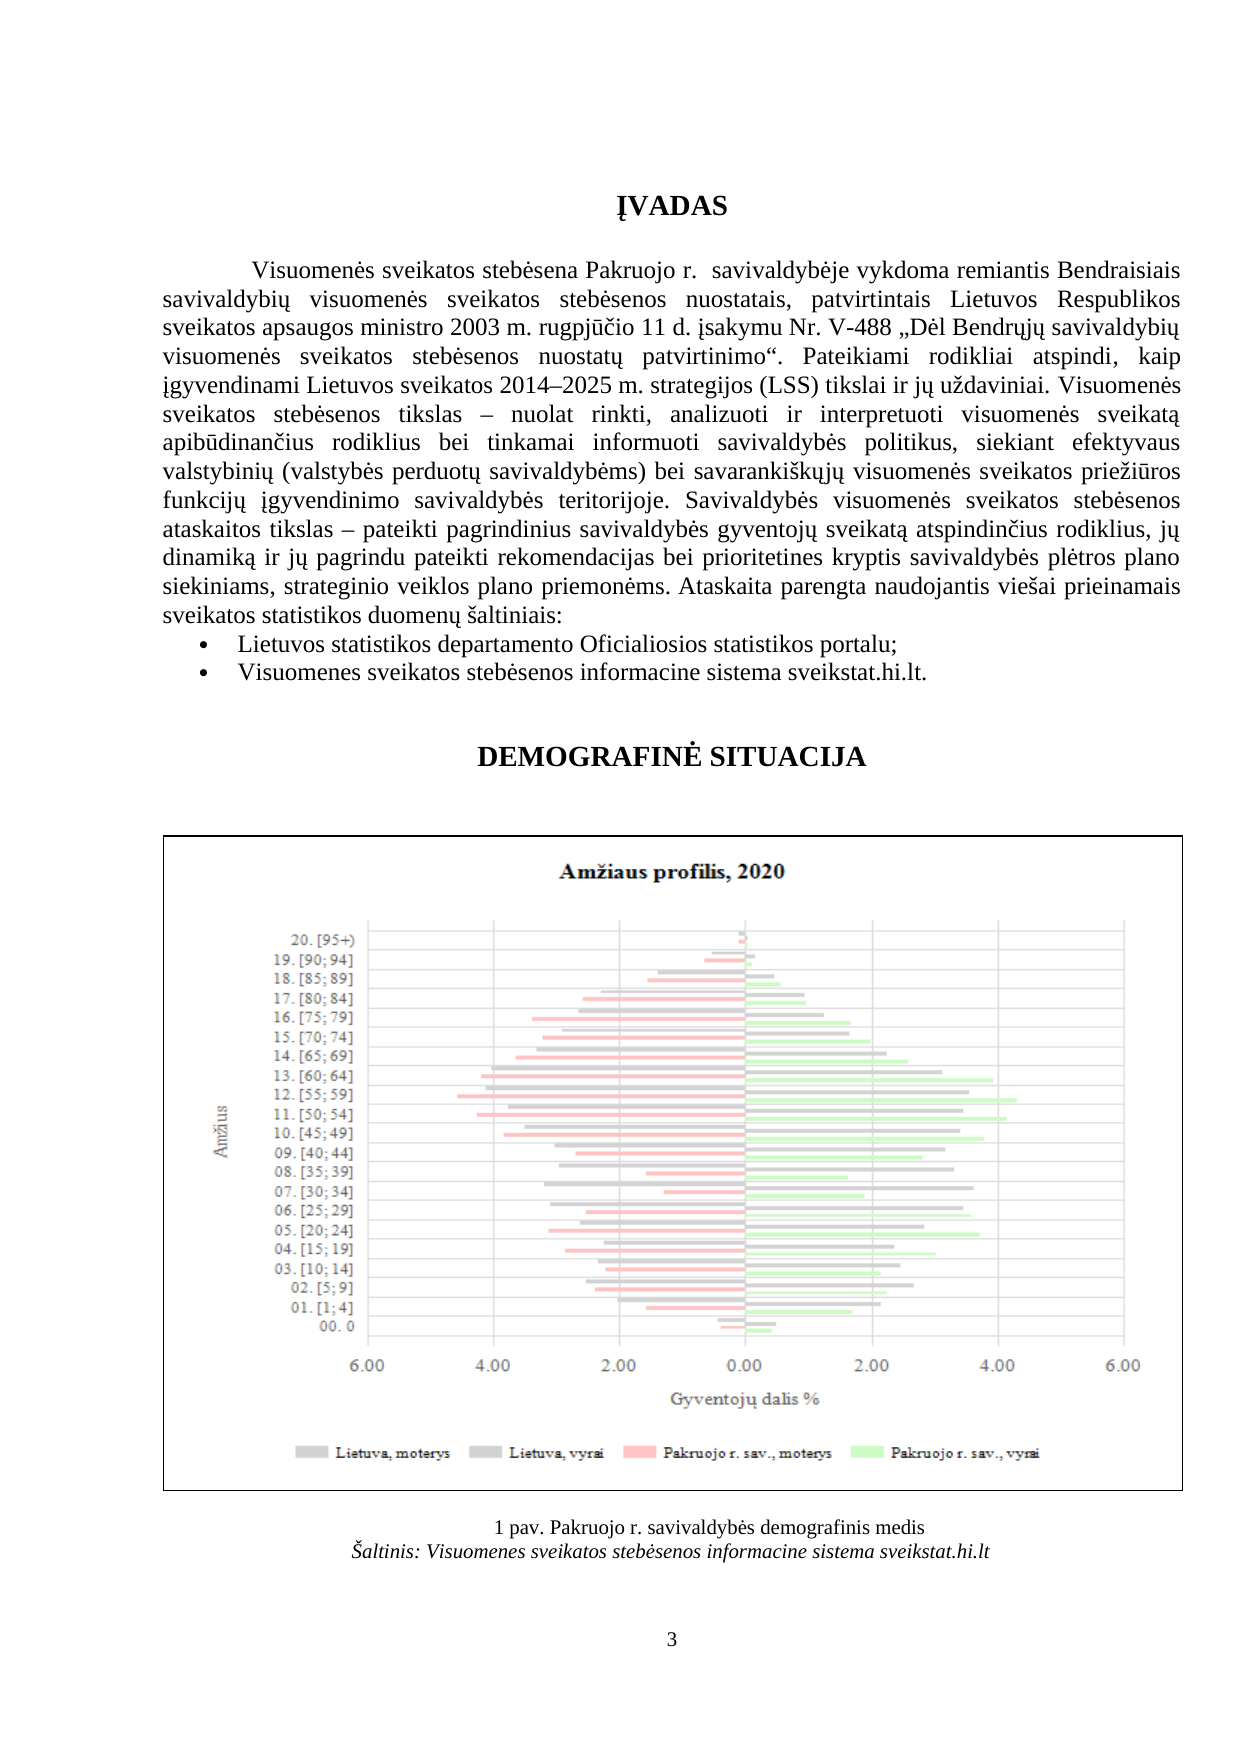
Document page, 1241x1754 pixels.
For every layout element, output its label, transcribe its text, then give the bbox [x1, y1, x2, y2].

text  Visuomenes sveikatos stebėsenos informacine sistema sveikstat.hi.lt. [200, 657, 1181, 686]
text 1 pav. Pakruojo r. savivaldybės demografinis medis [162, 1515, 1181, 1539]
text Šaltinis: Visuomenes sveikatos stebėsenos informacine sistema sveikstat.hi.lt [162, 1539, 1181, 1563]
text  Lietuvos statistikos departamento Oficialiosios statistikos portalu; [200, 629, 1181, 657]
text Visuomenės sveikatos stebėsena Pakruojo r. savivaldybėje vykdoma remiantis Bendraisiais savivaldybių visuomenės sveikatos stebėsenos nuostatais, patvirtintais Lietuvos Respublikos sveikatos apsaugos ministro 2003 m. rugpjūčio 11 d. įsakymu Nr. V-488 „Dėl Bendrųjų savivaldybių visuomenės sveikatos stebėsenos nuostatų patvirtinimo“. Pateikiami rodikliai atspindi, kaip įgyvendinami Lietuvos sveikatos 2014–2025 m. strategijos (LSS) tikslai ir jų uždaviniai. Visuomenės sveikatos stebėsenos tikslas – nuolat rinkti, analizuoti ir interpretuoti visuomenės sveikatą apibūdinančius rodiklius bei tinkamai informuoti savivaldybės politikus, siekiant efektyvaus valstybinių (valstybės perduotų savivaldybėms) bei savarankiškųjų visuomenės sveikatos priežiūros funkcijų įgyvendinimo savivaldybės teritorijoje. Savivaldybės visuomenės sveikatos stebėsenos ataskaitos tikslas – pateikti pagrindinius savivaldybės gyventojų sveikatą atspindinčius rodiklius, jų dinamiką ir jų pagrindu pateikti rekomendacijas bei prioritetines kryptis savivaldybės plėtros plano siekiniams, strateginio veiklos plano priemonėms. Ataskaita parengta naudojantis viešai prieinamais sveikatos statistikos duomenų šaltiniais: [162, 255, 1181, 629]
text ĮVADAS [162, 188, 1181, 221]
text DEMOGRAFINĖ SITUACIJA [162, 739, 1181, 773]
